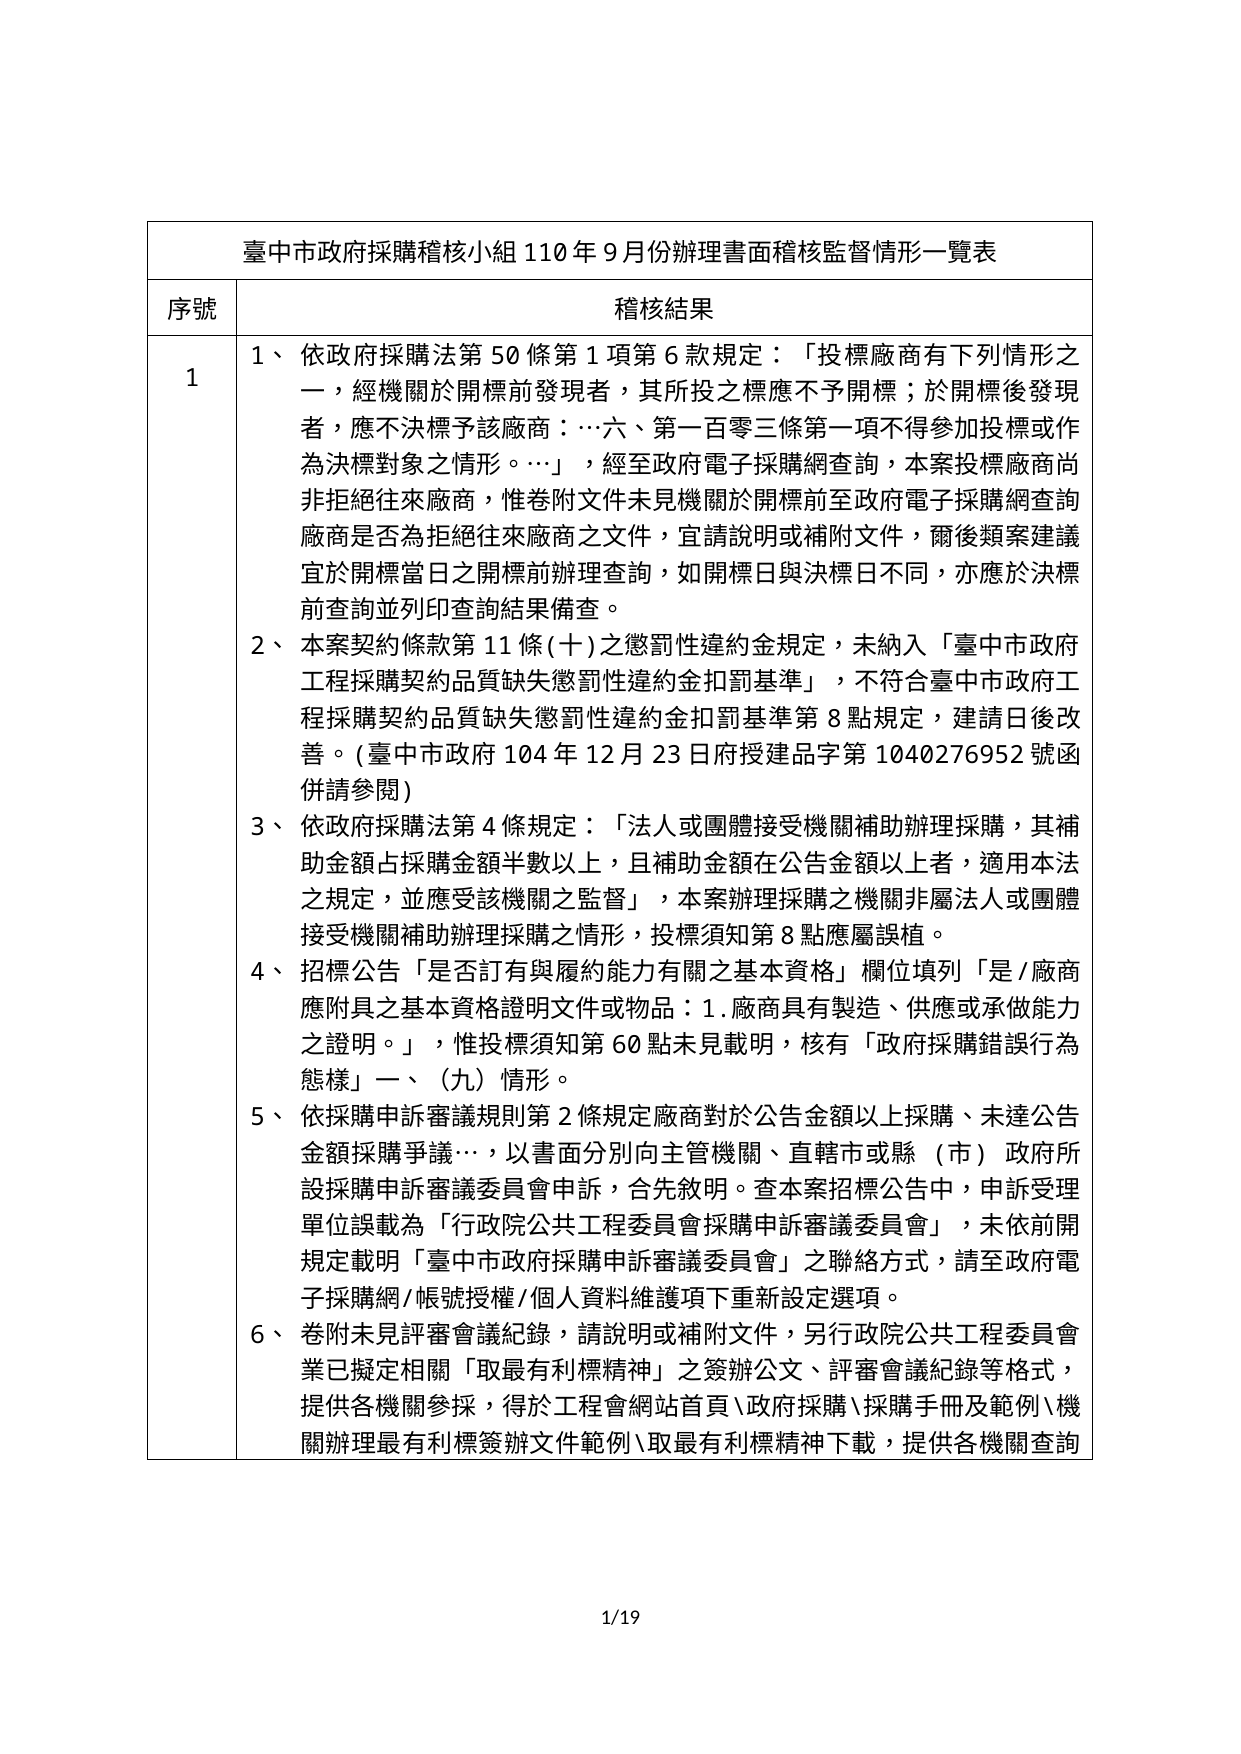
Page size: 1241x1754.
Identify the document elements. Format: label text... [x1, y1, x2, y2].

table_header 臺中市政府採購稽核小組110年9月份辦理書面稽核監督情形一覽表 [148, 222, 1092, 279]
table_cell 稽核結果 [237, 280, 1092, 334]
table_cell 1 [148, 336, 236, 1459]
table_cell 依政府採購法第50條第1項第6款規定：「投標廠商有下列情形之一，經機關於開標前發現者，其所投之標應不予開標；於開標後發現者，應不決標予該廠商：…六、第一百零三條第一項不得參加投標或作為決標對象之情形。…」，經至政府電子採購網查詢，本案投標廠商尚非拒絕往來廠商，惟卷附文件未見機關於開標前至政府電子採購網查詢廠商是否為拒絕往來廠商之文件，宜請說明或補附文件，爾後類案建議宜於開標當日之開標前辦理查詢，如開標日與決標日不同，亦應於決標前查詢並列印查詢結果備查。 本案契約條款第11條(十)之懲罰性違約金規定，未納入「臺中市政府工程採購契約品質缺失懲罰性違約金扣罰基準」，不符合臺中市政府工程採購契約品質缺失懲罰性違約金扣罰基準第8點規定，建請日後改善。(臺中市政府104年12月23日府授建品字第1040276952號函併請參閱) 依政府採購法第4條規定：「法人或團體接受機關補助辦理採購，其補助金額占採購金額半數以上，且補助金額在公告金額以上者，適用本法之規定，並應受該機關之監督」，本案辦理採購之機關非屬法人或團體接受機關補助辦理採購之情形，投標須知第8點應屬誤植。 招標公告「是否訂有與履約能力有關之基本資格」欄位填列「是/廠商應附具之基本資格證明文件或物品：1.廠商具有製造、供應或承做能力之證明。」，惟投標須知第60點未見載明，核有「政府採購錯誤行為態樣」一、（九）情形。 依採購申訴審議規則第2條規定廠商對於公告金額以上採購、未達公告金額採購爭議…，以書面分別向主管機關、直轄市或縣 (市) 政府所設採購申訴審議委員會申訴，合先敘明。查本案招標公告中，申訴受理單位誤載為「行政院公共工程委員會採購申訴審議委員會」，未依前開規定載明「臺中市政府採購申訴審議委員會」之聯絡方式，請至政府電子採購網/帳號授權/個人資料維護項下重新設定選項。 卷附未見評審會議紀錄，請說明或補附文件，另行政院公共工程委員會業已擬定相關「取最有利標精神」之簽辦公文、評審會議紀錄等格式，提供各機關參採，得於工程會網站首頁\政府採購\採購手冊及範例\機關辦理最有利標簽辦文件範例\取最有利標精神下載，提供各機關查詢 [237, 336, 1092, 1459]
table_cell 序號 [148, 280, 236, 334]
